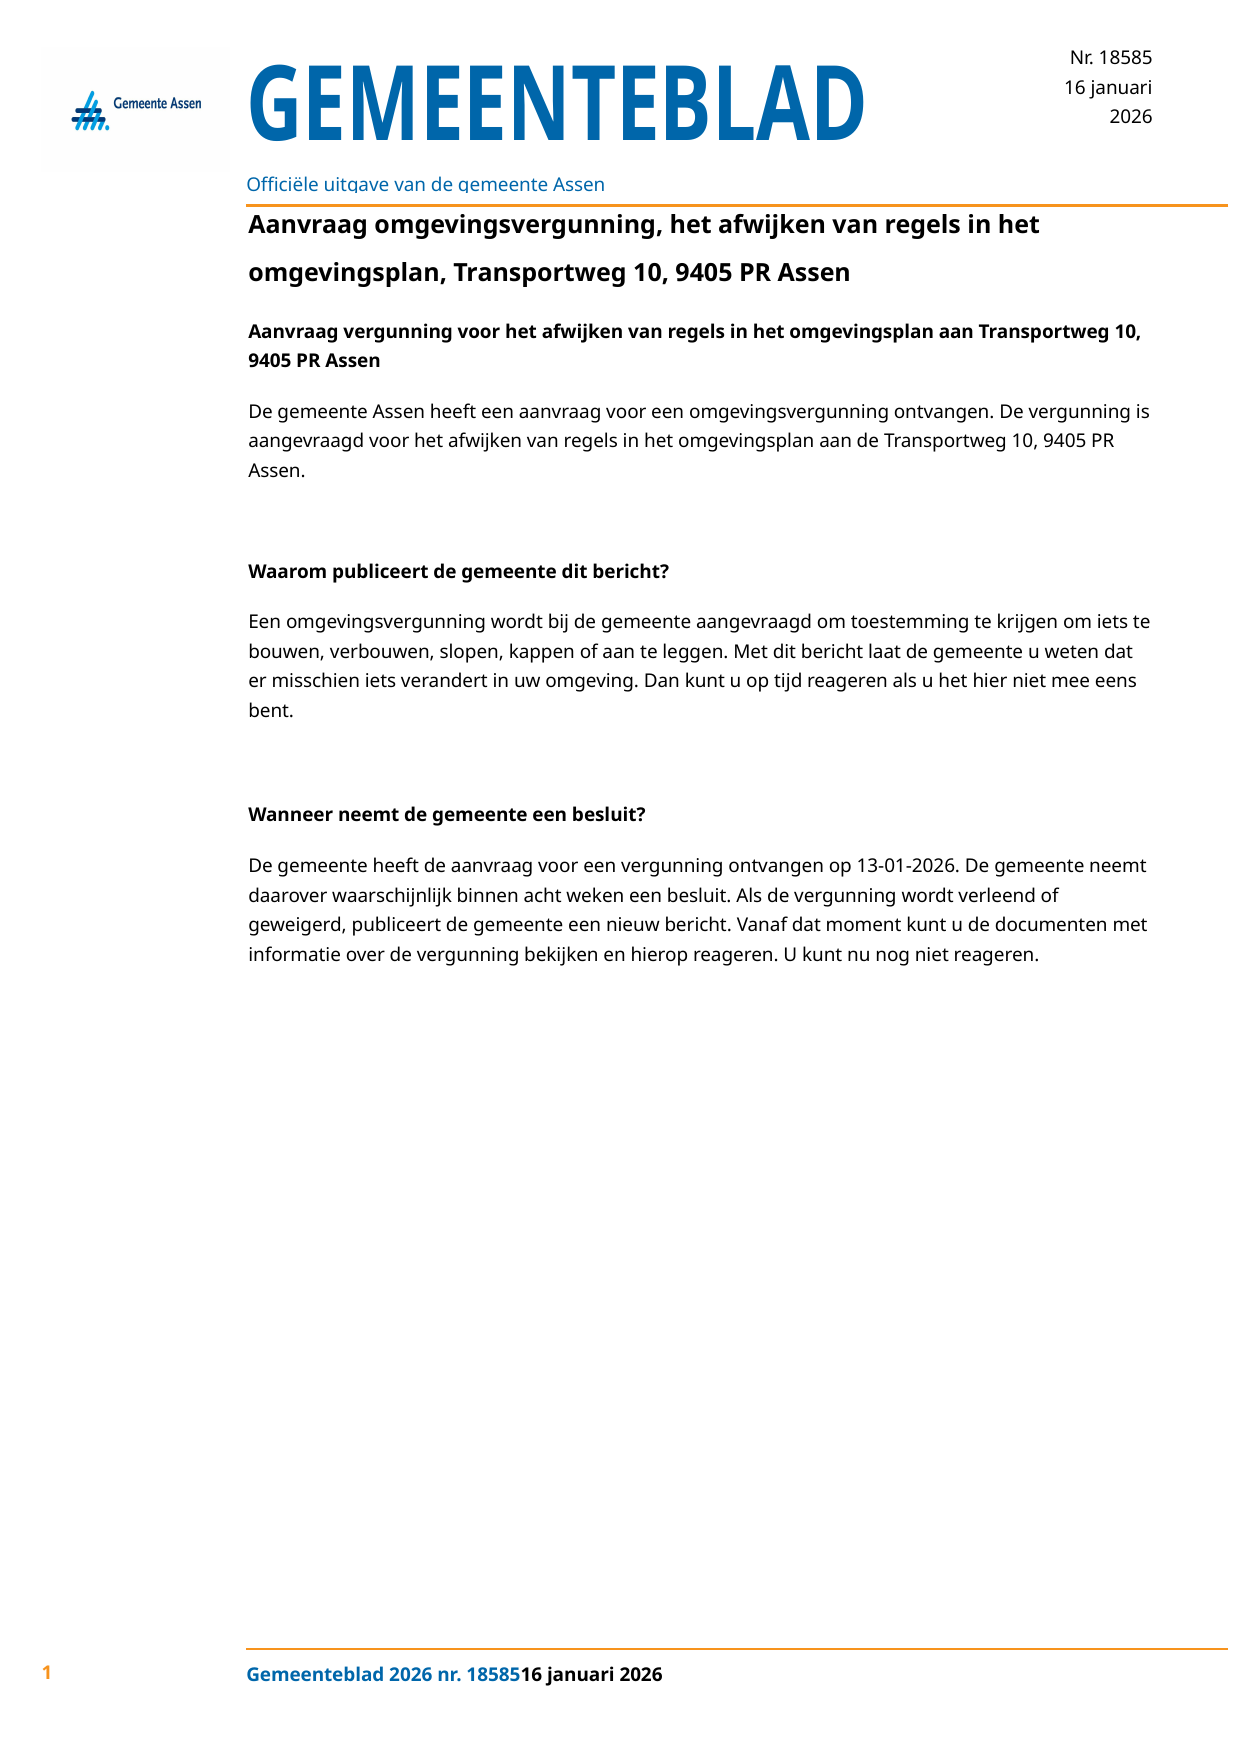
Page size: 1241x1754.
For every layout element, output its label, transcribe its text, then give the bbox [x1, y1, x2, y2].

text De gemeente heeft de aanvraag voor een vergunning ontvangen op 13-01-2026. De gemeente neemt daarover waarschijnlijk binnen acht weken een besluit. Als de vergunning wordt verleend of geweigerd, publiceert de gemeente een nieuw bericht. Vanaf dat moment kunt u de documenten met informatie over de vergunning bekijken en hierop reageren. U kunt nu nog niet reageren. [248, 852, 1152, 967]
text Aanvraag omgevingsvergunning, het afwijken van regels in het omgevingsplan, Transportweg 10, 9405 PR Assen [248, 207, 1152, 288]
text Aanvraag vergunning voor het afwijken van regels in het omgevingsplan aan Transportweg 10, 9405 PR Assen [248, 318, 1152, 373]
picture [41, 47, 231, 172]
text De gemeente Assen heeft een aanvraag voor een omgevingsvergunning ontvangen. De vergunning is aangevraagd voor het afwijken van regels in het omgevingsplan aan de Transportweg 10, 9405 PR Assen. [248, 398, 1152, 483]
text Waarom publiceert de gemeente dit bericht? [248, 558, 1152, 584]
text ﻿Wanneer neemt de gemeente een besluit? [248, 798, 1152, 827]
text Een omgevingsvergunning wordt bij de gemeente aangevraagd om toestemming te krijgen om iets te bouwen, verbouwen, slopen, kappen of aan te leggen. Met dit bericht laat de gemeente u weten dat er misschien iets verandert in uw omgeving. Dan kunt u op tijd reageren als u het hier niet mee eens bent. [248, 608, 1152, 723]
